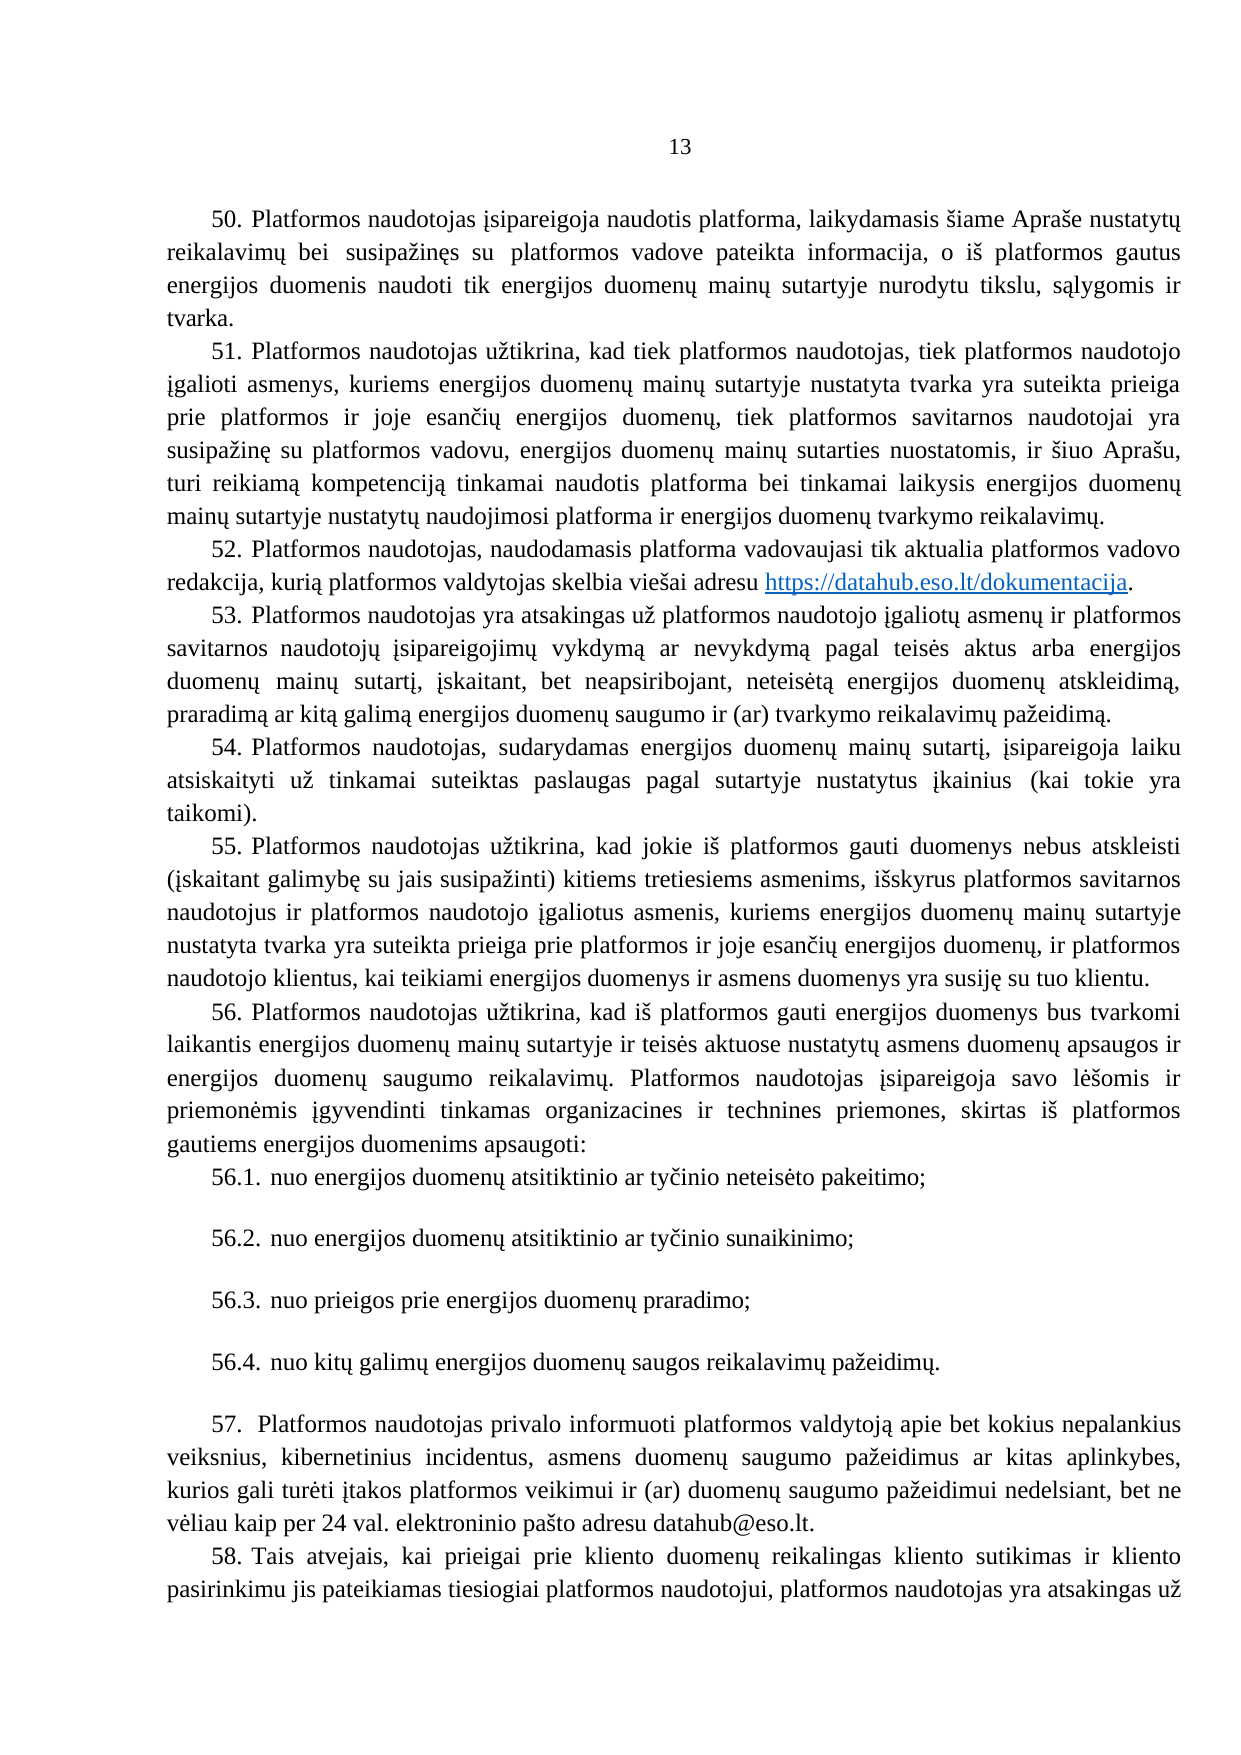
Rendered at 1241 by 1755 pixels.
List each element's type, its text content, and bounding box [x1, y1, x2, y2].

text 56.4. nuo kitų galimų energijos duomenų saugos reikalavimų pažeidimų. [211, 1347, 1193, 1376]
text 56. Platformos naudotojas užtikrina, kad iš platformos gauti energijos duomenys bus tvarkomi laikantis energijos duomenų mainų sutartyje ir teisės aktuose nustatytų asmens duomenų apsaugos ir energijos duomenų saugumo reikalavimų. Platformos naudotojas įsipareigoja savo lėšomis ir priemonėmis įgyvendinti tinkamas organizacines ir technines priemones, skirtas iš platformos gautiems energijos duomenims apsaugoti: [167, 997, 1182, 1157]
text 57. Platformos naudotojas privalo informuoti platformos valdytoją apie bet kokius nepalankius veiksnius, kibernetinius incidentus, asmens duomenų saugumo pažeidimus ar kitas aplinkybes, kurios gali turėti įtakos platformos veikimui ir (ar) duomenų saugumo pažeidimui nedelsiant, bet ne vėliau kaip per 24 val. elektroninio pašto adresu datahub@eso.lt. [167, 1409, 1182, 1537]
text 56.3. nuo prieigos prie energijos duomenų praradimo; [211, 1285, 1193, 1314]
text 50. Platformos naudotojas įsipareigoja naudotis platforma, laikydamasis šiame Apraše nustatytų reikalavimų bei susipažinęs su platformos vadove pateikta informacija, o iš platformos gautus energijos duomenis naudoti tik energijos duomenų mainų sutartyje nurodytu tikslu, sąlygomis ir tvarka. [167, 204, 1182, 332]
text 53. Platformos naudotojas yra atsakingas už platformos naudotojo įgaliotų asmenų ir platformos savitarnos naudotojų įsipareigojimų vykdymą ar nevykdymą pagal teisės aktus arba energijos duomenų mainų sutartį, įskaitant, bet neapsiribojant, neteisėtą energijos duomenų atskleidimą, praradimą ar kitą galimą energijos duomenų saugumo ir (ar) tvarkymo reikalavimų pažeidimą. [167, 600, 1181, 728]
text 54. Platformos naudotojas, sudarydamas energijos duomenų mainų sutartį, įsipareigoja laiku atsiskaityti už tinkamai suteiktas paslaugas pagal sutartyje nustatytus įkainius (kai tokie yra taikomi). [167, 732, 1182, 827]
text 58. Tais atvejais, kai prieigai prie kliento duomenų reikalingas kliento sutikimas ir kliento pasirinkimu jis pateikiamas tiesiogiai platformos naudotojui, platformos naudotojas yra atsakingas už [167, 1541, 1182, 1603]
text 56.1. nuo energijos duomenų atsitiktinio ar tyčinio neteisėto pakeitimo; [211, 1162, 1193, 1190]
text 51. Platformos naudotojas užtikrina, kad tiek platformos naudotojas, tiek platformos naudotojo įgalioti asmenys, kuriems energijos duomenų mainų sutartyje nustatyta tvarka yra suteikta prieiga prie platformos ir joje esančių energijos duomenų, tiek platformos savitarnos naudotojai yra susipažinę su platformos vadovu, energijos duomenų mainų sutarties nuostatomis, ir šiuo Aprašu, turi reikiamą kompetenciją tinkamai naudotis platforma bei tinkamai laikysis energijos duomenų mainų sutartyje nustatytų naudojimosi platforma ir energijos duomenų tvarkymo reikalavimų. [167, 336, 1182, 530]
text 55. Platformos naudotojas užtikrina, kad jokie iš platformos gauti duomenys nebus atskleisti (įskaitant galimybę su jais susipažinti) kitiems tretiesiems asmenims, išskyrus platformos savitarnos naudotojus ir platformos naudotojo įgaliotus asmenis, kuriems energijos duomenų mainų sutartyje nustatyta tvarka yra suteikta prieiga prie platformos ir joje esančių energijos duomenų, ir platformos naudotojo klientus, kai teikiami energijos duomenys ir asmens duomenys yra susiję su tuo klientu. [167, 831, 1181, 992]
text 52. Platformos naudotojas, naudodamasis platforma vadovaujasi tik aktualia platformos vadovo redakcija, kurią platformos valdytojas skelbia viešai adresu https://datahub.eso.lt/dokumentacija. [167, 534, 1181, 596]
text 56.2. nuo energijos duomenų atsitiktinio ar tyčinio sunaikinimo; [211, 1223, 1193, 1252]
